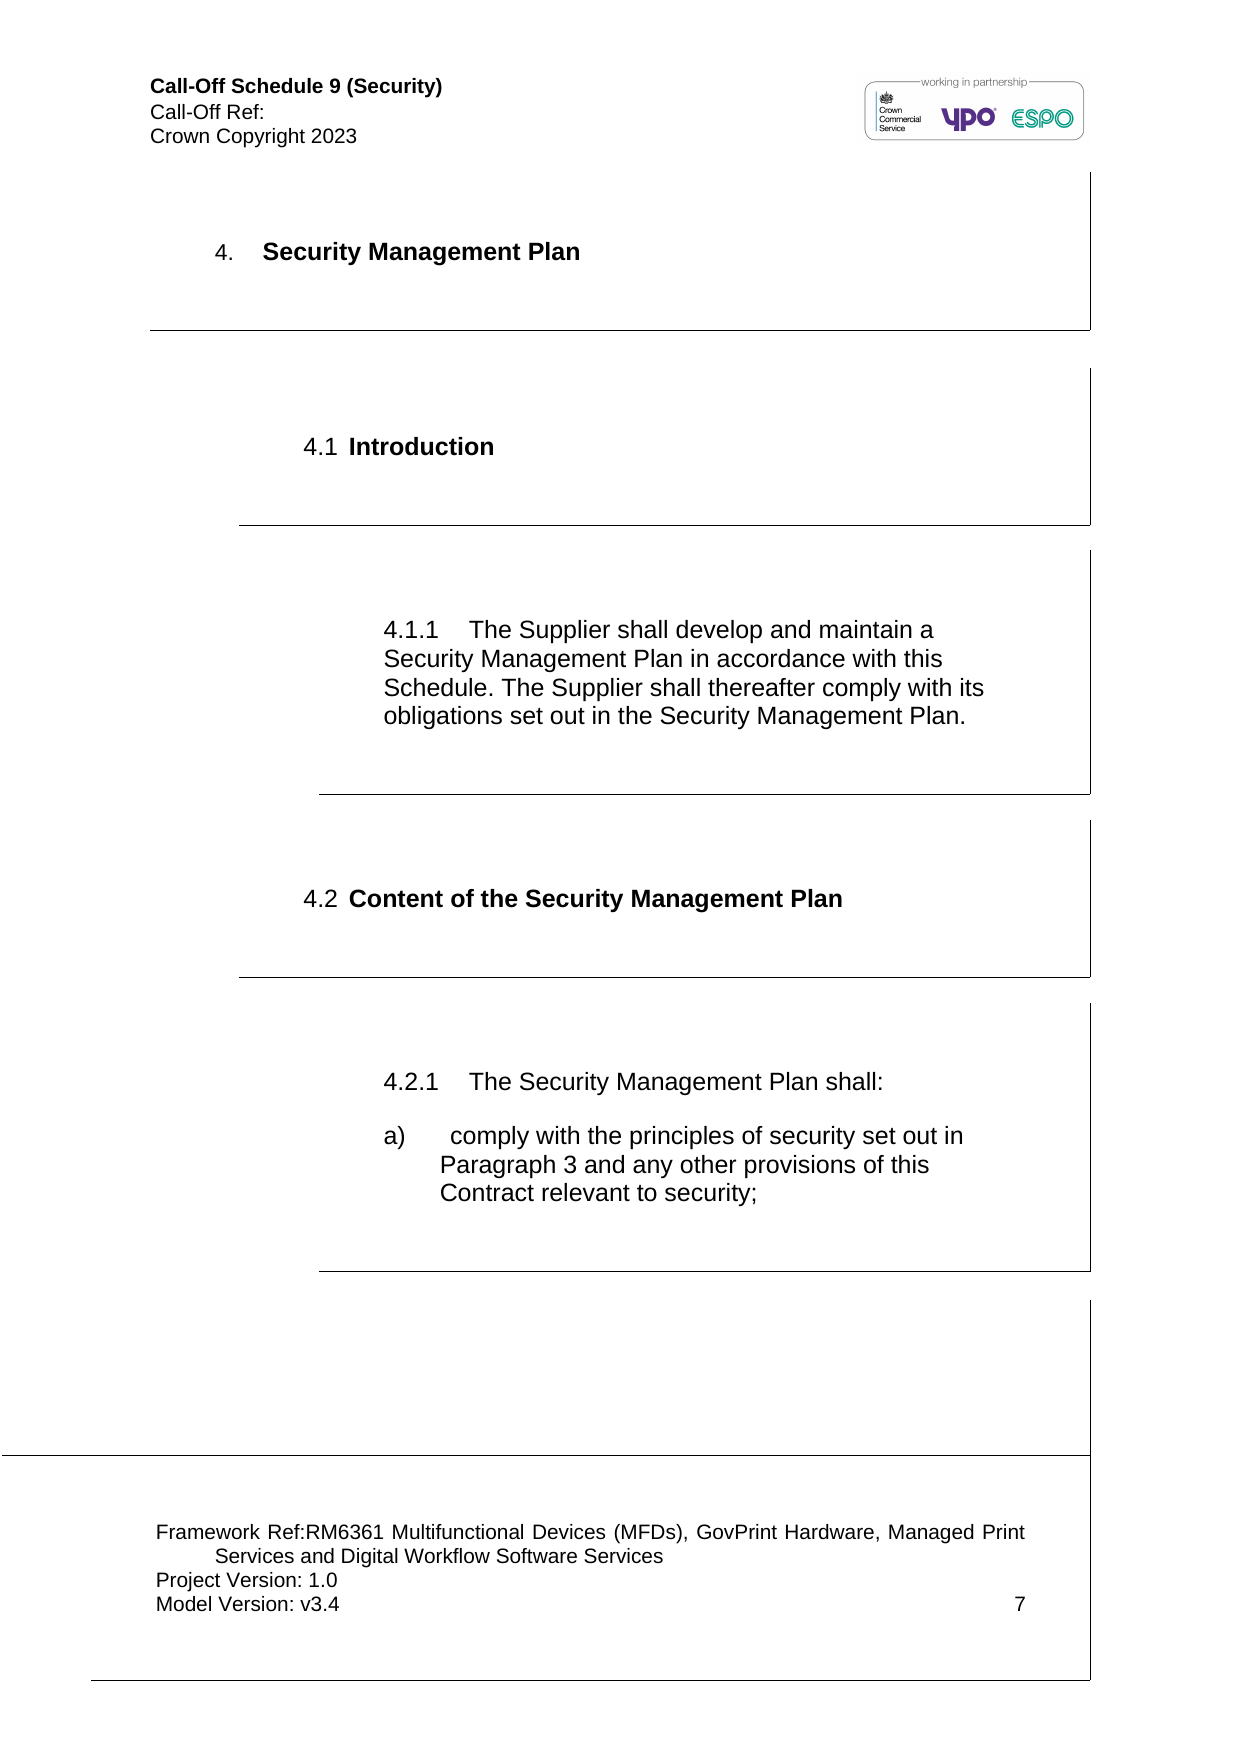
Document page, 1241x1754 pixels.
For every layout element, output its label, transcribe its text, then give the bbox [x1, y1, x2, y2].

list Security Management Plan [150, 172, 1090, 330]
list Introduction [238, 367, 1090, 525]
list The Supplier shall develop and maintain a Security Management Plan in accordance with this Schedule. The Supplier shall thereafter comply with its obligations set out in the Security Management Plan. [319, 550, 1090, 794]
list Content of the Security Management Plan [238, 819, 1090, 977]
list comply with the principles of security set out in Paragraph 3 and any other provisions of this Contract relevant to security; [319, 1056, 1090, 1271]
list The Security Management Plan shall: [319, 1002, 1090, 1056]
